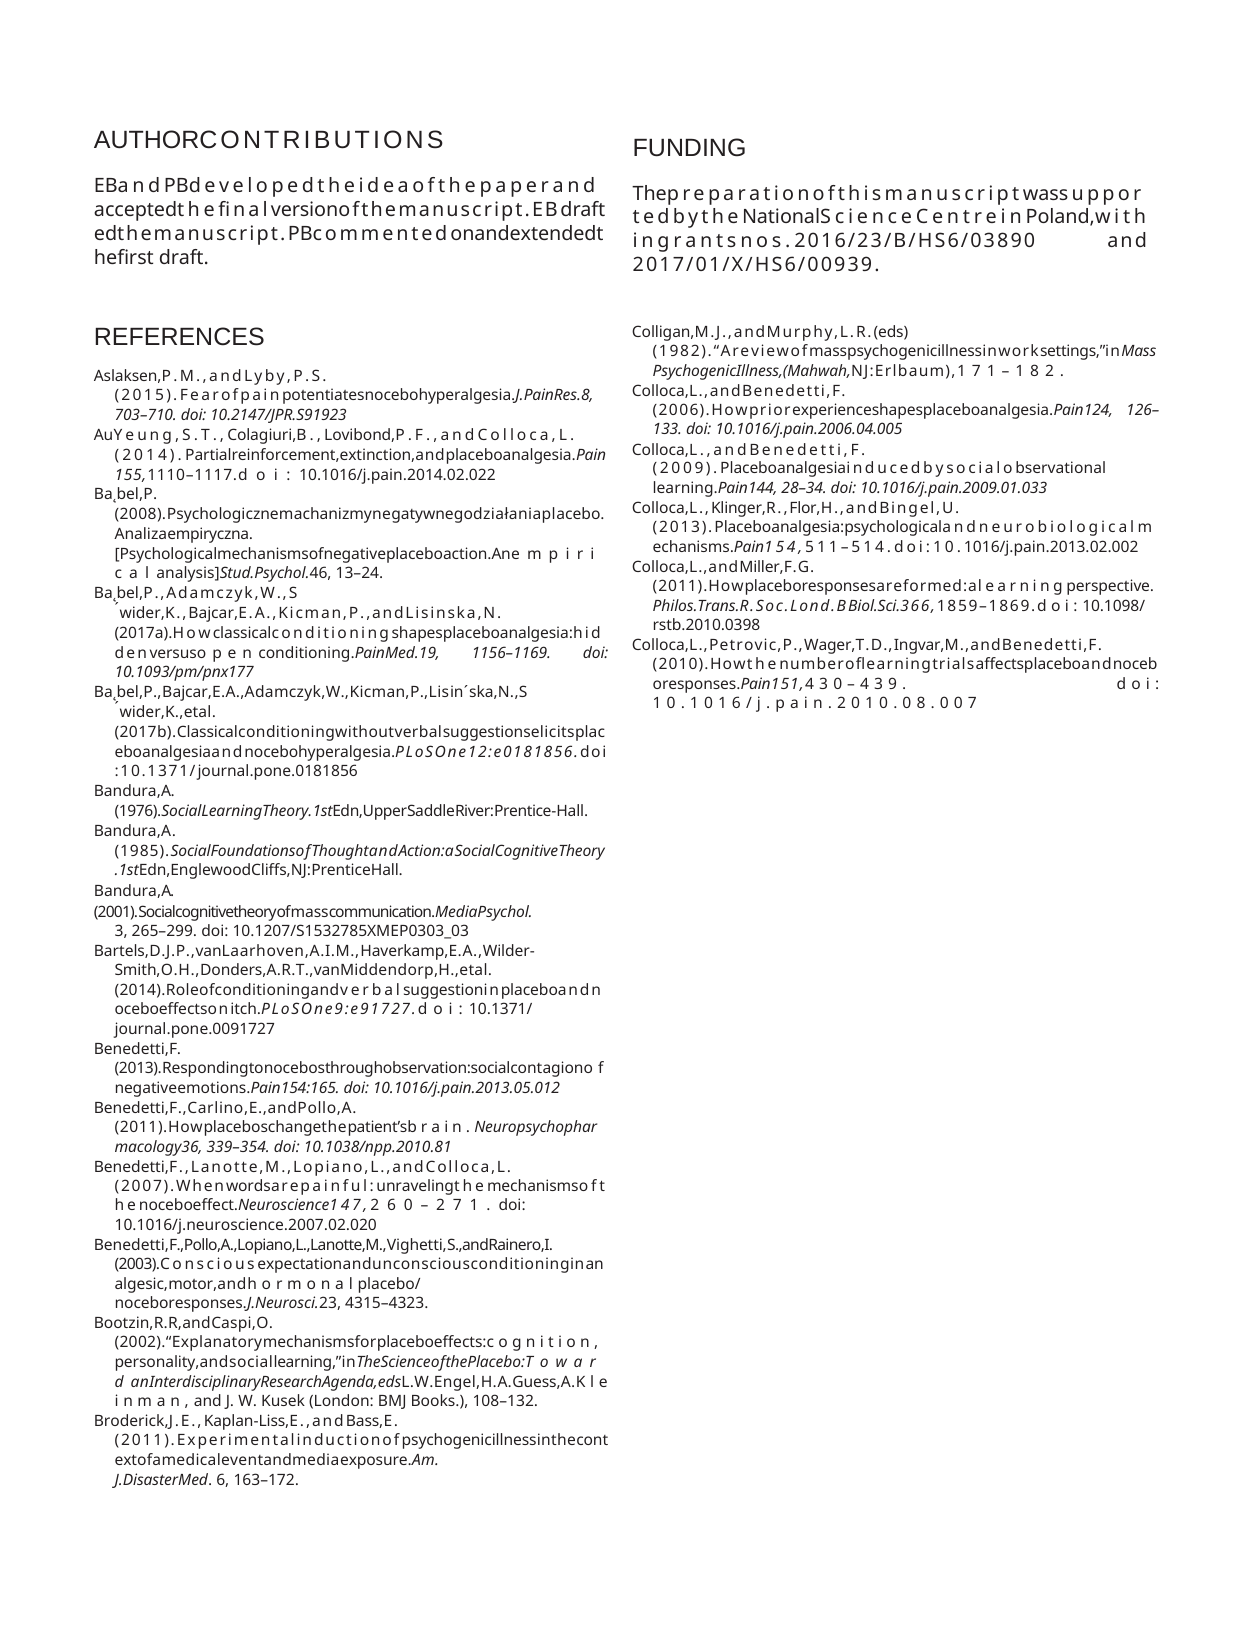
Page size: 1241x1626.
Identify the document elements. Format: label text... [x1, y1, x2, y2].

text Benedetti,F.(2013).Respondingtonocebosthroughobservation:socialcontagionofnegativeemotions.Pain154:165. doi: 10.1016/j.pain.2013.05.012 [93, 1039, 608, 1098]
text 3, 265–299. doi: 10.1207/S1532785XMEP0303_03 [114, 921, 608, 941]
text Colloca,L.,andBenedetti,F.(2006).Howpriorexperienceshapesplaceboanalgesia.Pain124, 126–133. doi: 10.1016/j.pain.2006.04.005 [632, 381, 1159, 439]
text Benedetti,F.,Pollo,A.,Lopiano,L.,Lanotte,M.,Vighetti,S.,andRainero,I.(2003).Consciousexpectationandunconsciousconditioninginanalgesic,motor,andhormonalplacebo/noceboresponses.J.Neurosci.23, 4315–4323. [93, 1235, 608, 1313]
subtitle AUTHORCONTRIBUTIONS [94, 125, 607, 154]
text Ba˛bel,P.,Adamczyk,W.,S´wider,K.,Bajcar,E.A.,Kicman,P.,andLisinska,N.(2017a).Howclassicalconditioningshapesplaceboanalgesia:hiddenversusopenconditioning.PainMed.19, 1156–1169. doi: 10.1093/pm/pnx177 [93, 583, 608, 682]
text Colloca,L.,Petrovic,P.,Wager,T.D.,Ingvar,M.,andBenedetti,F.(2010).Howthenumberoflearningtrialsaffectsplaceboandnoceboresponses.Pain151,430–439. doi: 10.1016/j.pain.2010.08.007 [632, 635, 1159, 713]
text Colligan,M.J.,andMurphy,L.R.(eds)(1982).“Areviewofmasspsychogenicillnessinworksettings,”inMassPsychogenicIllness,(Mahwah,NJ:Erlbaum),171–182. [632, 322, 1159, 381]
text Bandura,A.(1976).SocialLearningTheory.1stEdn,UpperSaddleRiver:Prentice-Hall. [93, 781, 608, 820]
subtitle FUNDING [632, 132, 1159, 161]
text Ba˛bel,P.,Bajcar,E.A.,Adamczyk,W.,Kicman,P.,Lisin´ska,N.,S´wider,K.,etal.(2017b).Classicalconditioningwithoutverbalsuggestionselicitsplaceboanalgesiaandnocebohyperalgesia.PLoSOne12:e0181856.doi:10.1371/journal.pone.0181856 [93, 682, 608, 781]
text Bandura,A.(2001).Socialcognitivetheoryofmasscommunication.MediaPsychol. [94, 880, 608, 921]
text Bootzin,R.R,andCaspi,O.(2002).“Explanatorymechanismsforplaceboeffects:cognition,personality,andsociallearning,”inTheScienceofthePlacebo:TowardanInterdisciplinaryResearchAgenda,edsL.W.Engel,H.A.Guess,A.Kleinman,and J. W. Kusek (London: BMJ Books.), 108–132. [93, 1313, 608, 1411]
text Broderick,J.E.,Kaplan-Liss,E.,andBass,E.(2011).Experimentalinductionofpsychogenicillnessinthecontextofamedicaleventandmediaexposure.Am. [93, 1411, 608, 1470]
text J.DisasterMed. 6, 163–172. [114, 1470, 608, 1489]
text Colloca,L.,andBenedetti,F.(2009).Placeboanalgesiainducedbysocialobservational learning.Pain144, 28–34. doi: 10.1016/j.pain.2009.01.033 [632, 439, 1159, 498]
subtitle REFERENCES [94, 322, 608, 351]
text Aslaksen,P.M.,andLyby,P.S.(2015).Fearofpainpotentiatesnocebohyperalgesia.J.PainRes.8, 703–710. doi: 10.2147/JPR.S91923 [93, 365, 608, 424]
text Ba˛bel,P.(2008).Psychologicznemachanizmynegatywnegodziałaniaplacebo.Analizaempiryczna.[Psychologicalmechanismsofnegativeplaceboaction.Anempiricalanalysis]Stud.Psychol.46, 13–24. [93, 484, 608, 583]
text Benedetti,F.,Carlino,E.,andPollo,A.(2011).Howplaceboschangethepatient’sbrain.Neuropsychopharmacology36, 339–354. doi: 10.1038/npp.2010.81 [93, 1098, 608, 1157]
text Bartels,D.J.P.,vanLaarhoven,A.I.M.,Haverkamp,E.A.,Wilder-Smith,O.H.,Donders,A.R.T.,vanMiddendorp,H.,etal.(2014).Roleofconditioningandverbalsuggestioninplaceboandnoceboeffectsonitch.PLoSOne9:e91727.doi:10.1371/journal.pone.0091727 [93, 941, 608, 1039]
text ThepreparationofthismanuscriptwassupportedbytheNationalScienceCentreinPoland,withingrantsnos.2016/23/B/HS6/03890 and 2017/01/X/HS6/00939. [632, 181, 1147, 277]
text Bandura,A.(1985).SocialFoundationsofThoughtandAction:aSocialCognitiveTheory.1stEdn,EnglewoodCliffs,NJ:PrenticeHall. [93, 820, 608, 880]
text Colloca,L.,Klinger,R.,Flor,H.,andBingel,U.(2013).Placeboanalgesia:psychologicalandneurobiologicalmechanisms.Pain154,511–514.doi:10.1016/j.pain.2013.02.002 [632, 498, 1159, 557]
text Benedetti,F.,Lanotte,M.,Lopiano,L.,andColloca,L.(2007).Whenwordsarepainful:unravelingthemechanismsofthenoceboeffect.Neuroscience147,260–271.doi: 10.1016/j.neuroscience.2007.02.020 [93, 1157, 608, 1235]
text Colloca,L.,andMiller,F.G.(2011).Howplaceboresponsesareformed:alearningperspective.Philos.Trans.R.Soc.Lond.BBiol.Sci.366,1859–1869.doi:10.1098/rstb.2010.0398 [632, 557, 1159, 635]
text EBandPBdevelopedtheideaofthepaperandacceptedthefinalversionofthemanuscript.EBdraftedthemanuscript.PBcommentedonandextendedthefirst draft. [94, 173, 607, 269]
text AuYeung,S.T.,Colagiuri,B.,Lovibond,P.F.,andColloca,L.(2014).Partialreinforcement,extinction,andplaceboanalgesia.Pain155,1110–1117.doi:10.1016/j.pain.2014.02.022 [93, 424, 608, 484]
